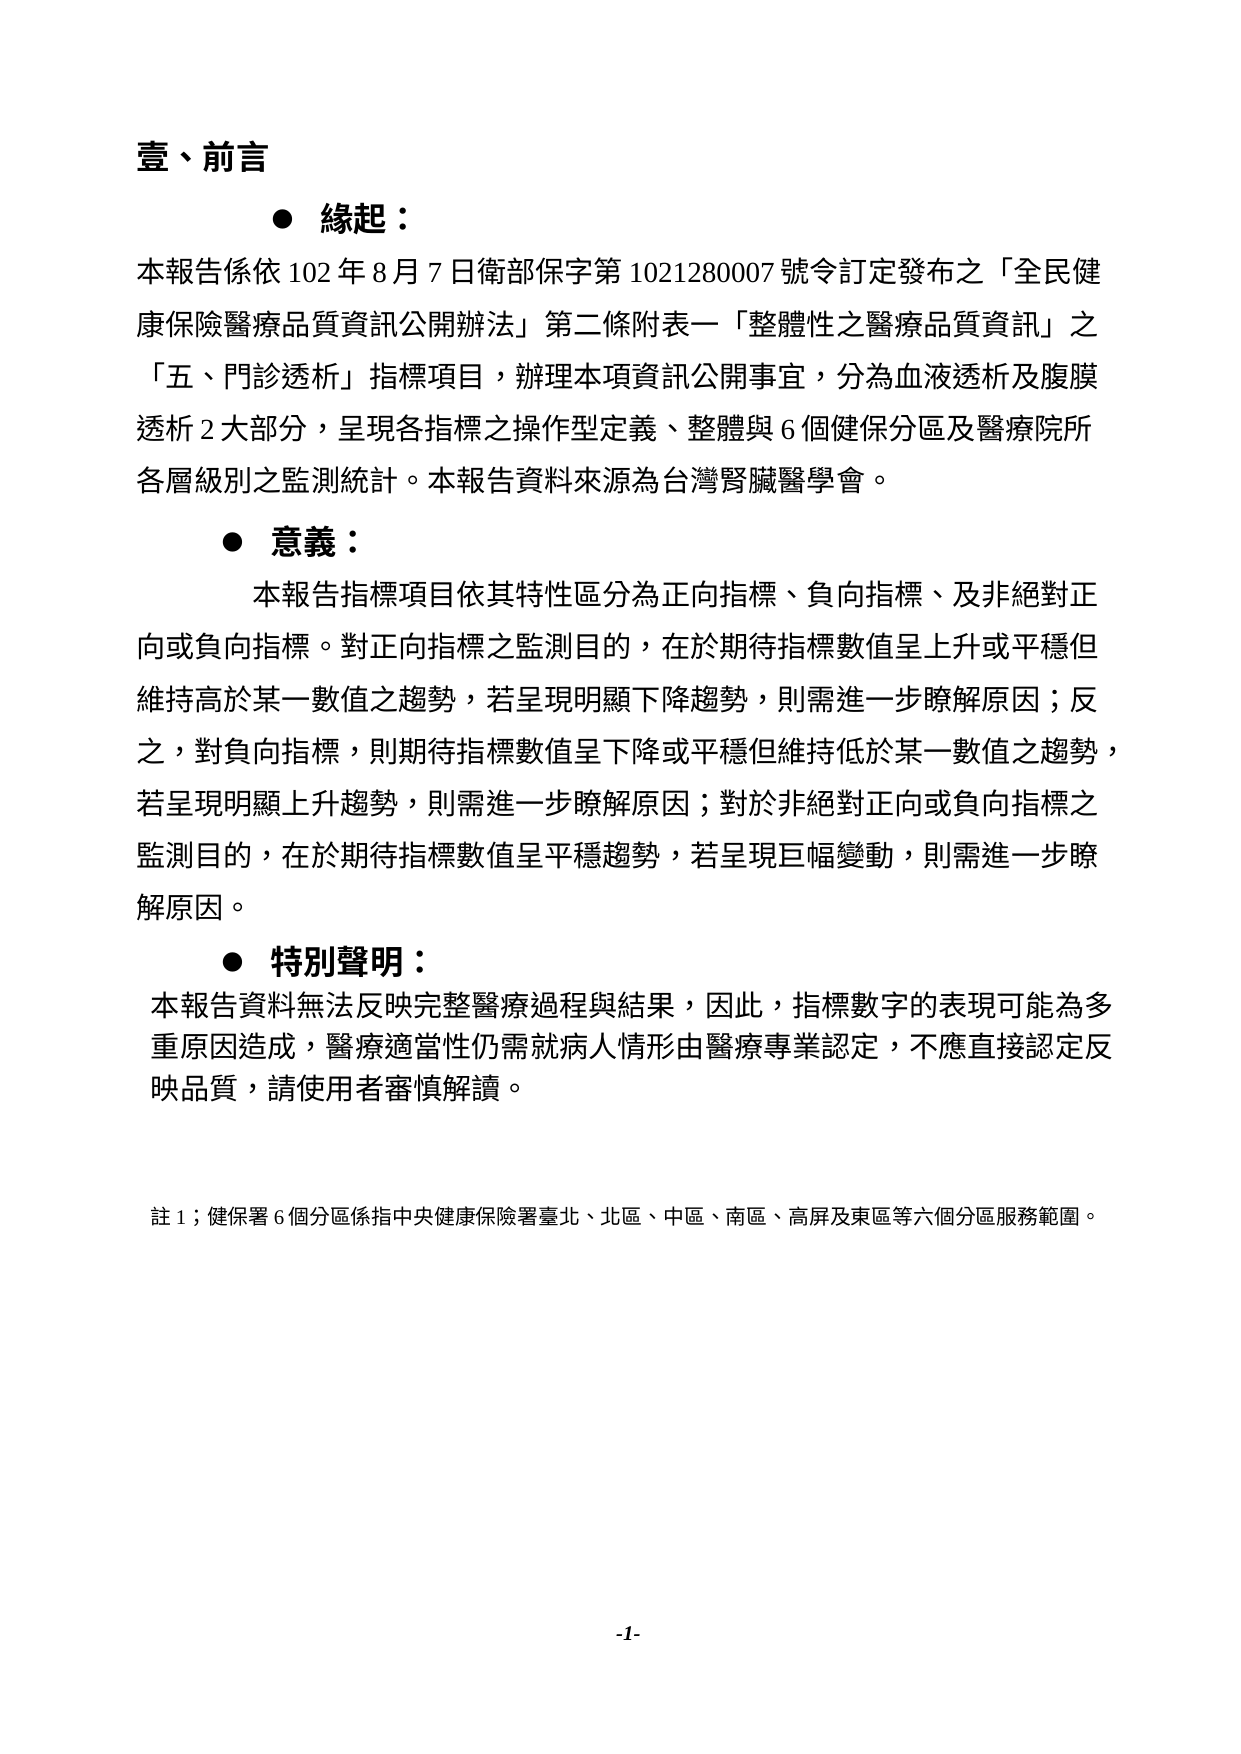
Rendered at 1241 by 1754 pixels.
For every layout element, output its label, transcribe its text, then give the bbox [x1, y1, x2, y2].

list 特別聲明： [220, 941, 1116, 983]
text 本報告指標項目依其特性區分為正向指標、負向指標、及非絕對正向或負向指標。對正向指標之監測目的，在於期待指標數值呈上升或平穩但維持高於某一數值之趨勢，若呈現明顯下降趨勢，則需進一步瞭解原因；反之，對負向指標，則期待指標數值呈下降或平穩但維持低於某一數值之趨勢，若呈現明顯上升趨勢，則需進一步瞭解原因；對於非絕對正向或負向指標之監測目的，在於期待指標數值呈平穩趨勢，若呈現巨幅變動，則需進一步瞭解原因。 [136, 564, 1116, 929]
text 本報告係依102年8月7日衛部保字第1021280007號令訂定發布之「全民健康保險醫療品質資訊公開辦法」第二條附表一「整體性之醫療品質資訊」之「五、門診透析」指標項目，辦理本項資訊公開事宜，分為血液透析及腹膜透析2大部分，呈現各指標之操作型定義、整體與6個健保分區及醫療院所各層級別之監測統計。本報告資料來源為台灣腎臟醫學會。 [136, 241, 1116, 502]
list 緣起： [270, 191, 1116, 241]
list 前言 [136, 131, 1122, 179]
text 註1；健保署6個分區係指中央健康保險署臺北、北區、中區、南區、高屏及東區等六個分區服務範圍。 [151, 1191, 1116, 1233]
text 本報告資料無法反映完整醫療過程與結果，因此，指標數字的表現可能為多重原因造成，醫療適當性仍需就病人情形由醫療專業認定，不應直接認定反映品質，請使用者審慎解讀。 [151, 983, 1116, 1108]
list 意義： [220, 514, 1116, 564]
